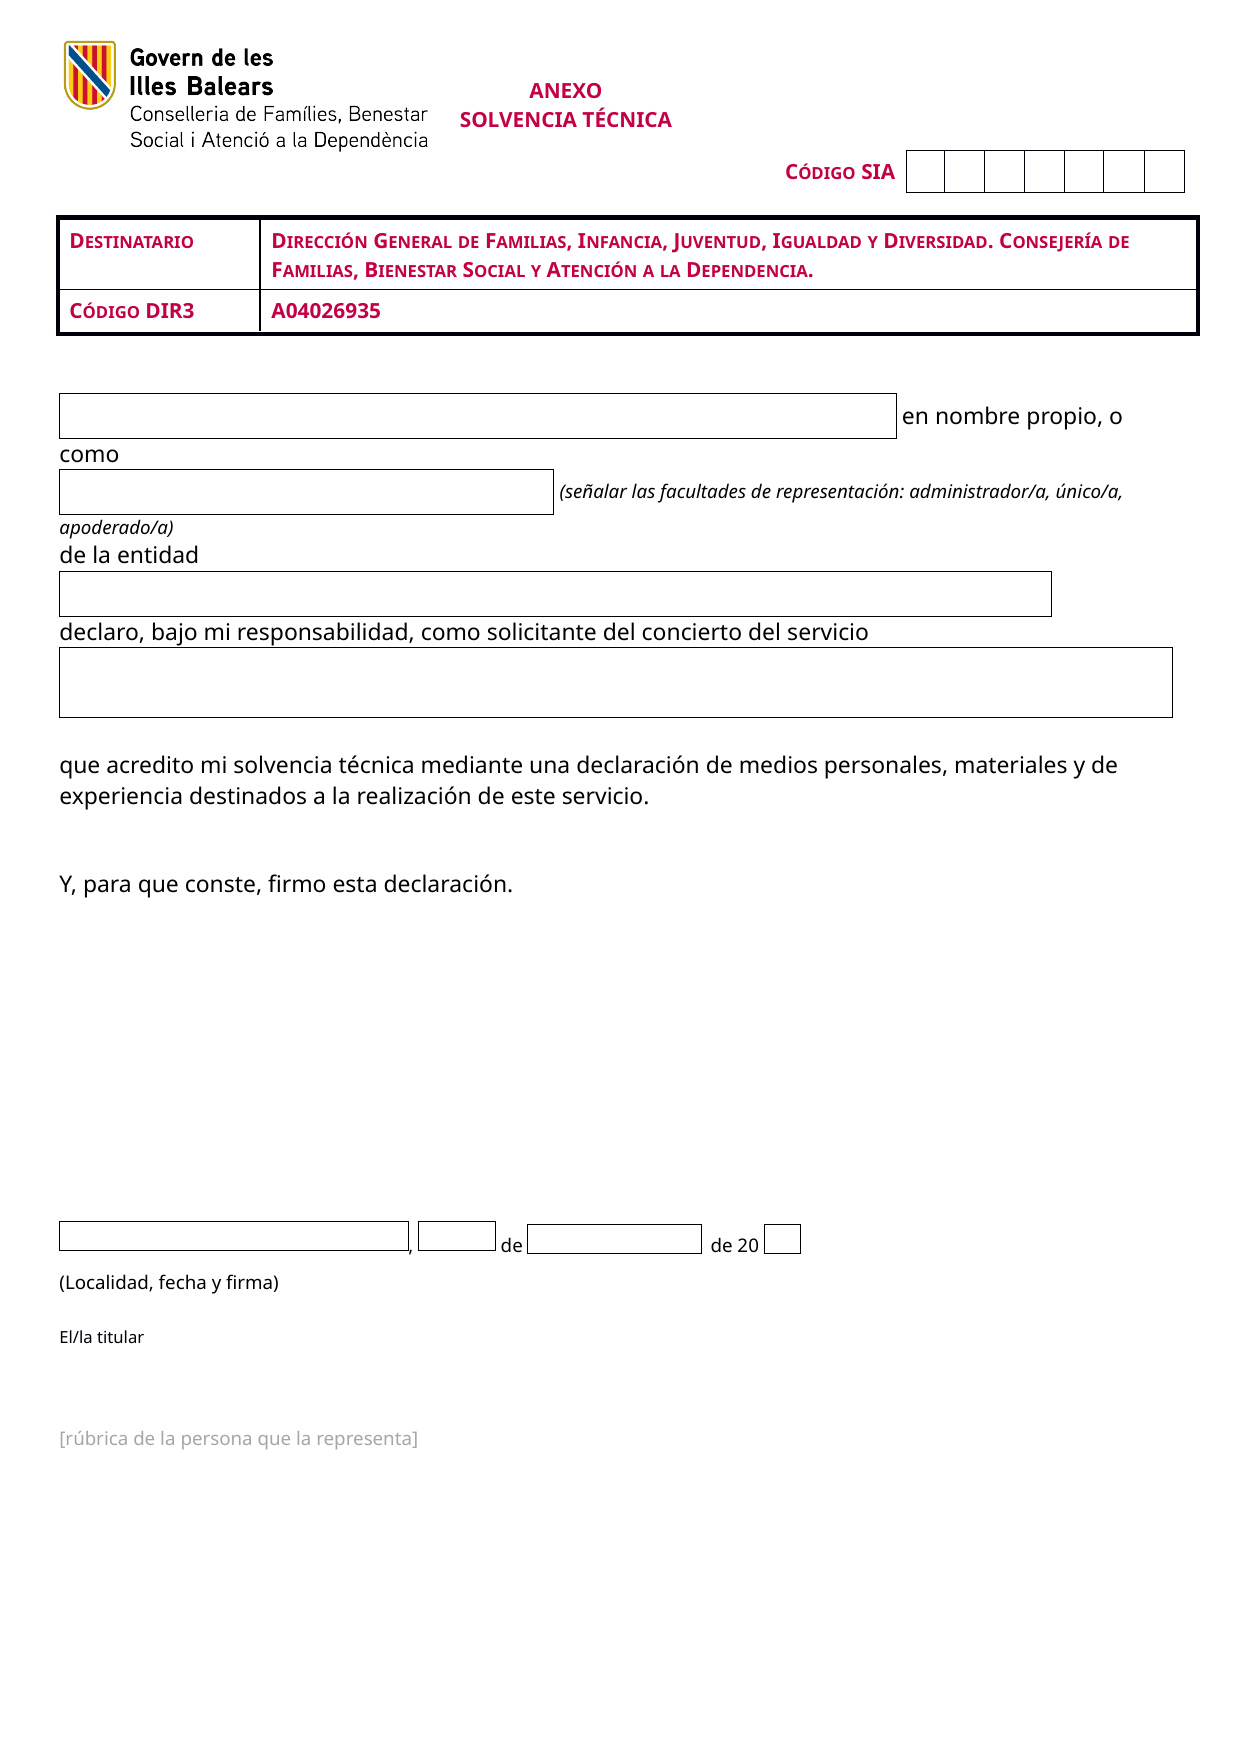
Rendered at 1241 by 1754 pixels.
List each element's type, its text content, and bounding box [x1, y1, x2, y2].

text (Localidad, fecha y firma) [59, 1269, 1181, 1294]
table_cell [907, 151, 944, 192]
table_cell [1145, 151, 1184, 192]
text que acredito mi solvencia técnica mediante una declaración de medios personales, materiales y de experiencia destinados a la realización de este servicio. [59, 749, 1181, 811]
table_cell A04026935 [261, 290, 1196, 331]
text , de de 20 [59, 1221, 1181, 1257]
table_cell [985, 151, 1024, 192]
text en nombre propio, o como [59, 393, 1181, 469]
text de la entidad [59, 539, 1181, 616]
table_cell [1104, 151, 1144, 192]
text Y, para que conste, firmo esta declaración. [59, 868, 1181, 899]
table_cell [1025, 151, 1064, 192]
text El/la titular [59, 1326, 1181, 1349]
text [rúbrica de la persona que la representa] [59, 1425, 1181, 1451]
text declaro, bajo mi responsabilidad, como solicitante del concierto del servicio [59, 616, 1181, 647]
table_header Dirección General de Familias, Infancia, Juventud, Igualdad y Diversidad. Consejería de Familias, Bienestar Social y Atención a la Dependencia. [261, 220, 1196, 289]
table_cell Código SIA [59, 150, 906, 192]
table_cell Código DIR3 [60, 290, 259, 331]
text (señalar las facultades de representación: administrador/a, único/a, apoderado/a) [59, 469, 1181, 539]
table_cell [945, 151, 984, 192]
table_cell [1065, 151, 1103, 192]
picture [60, 32, 433, 157]
table_header [906, 31, 1184, 149]
table_header ANEXO SOLVENCIA TÉCNICA [59, 31, 906, 149]
table_header Destinatario [60, 220, 259, 289]
